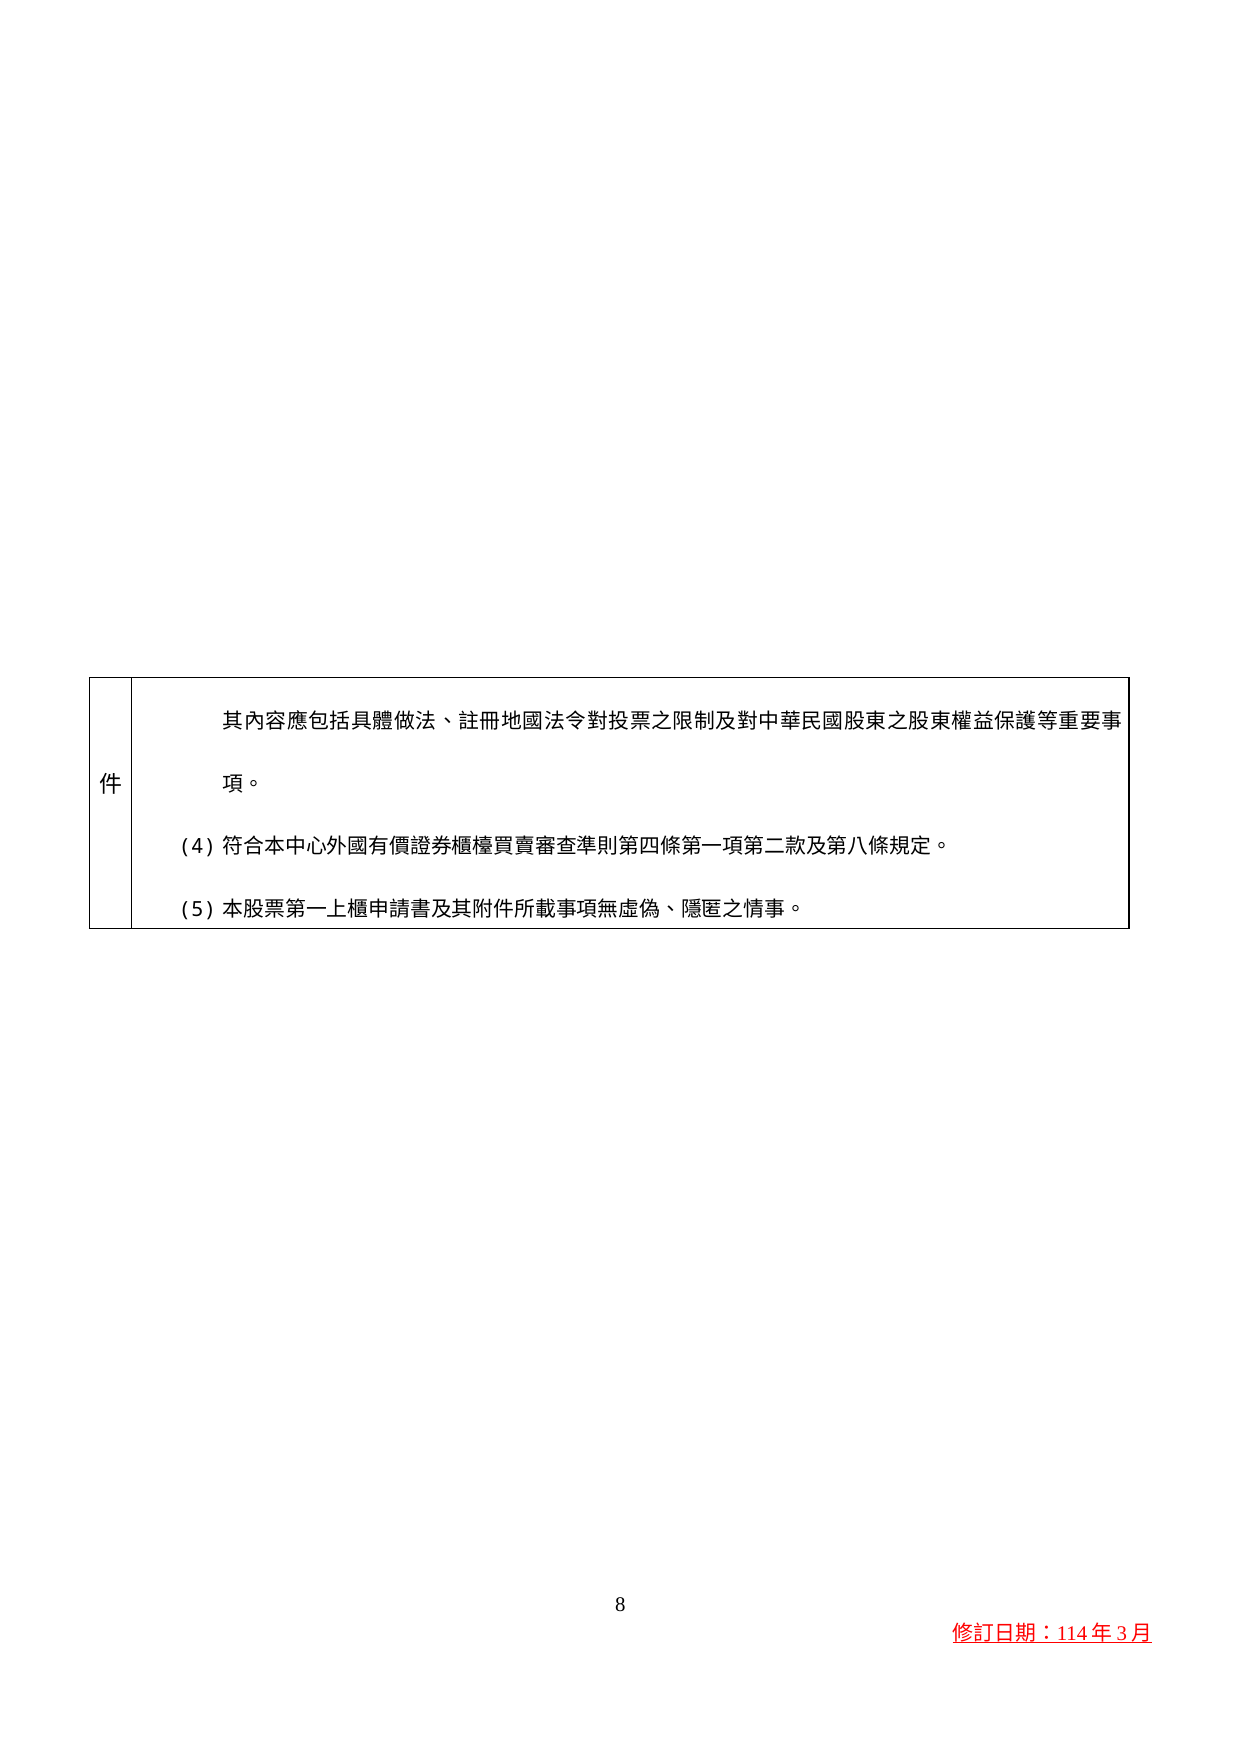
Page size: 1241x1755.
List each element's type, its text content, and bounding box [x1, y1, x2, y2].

table_cell 申請公司經我國外交部駐外單位認證之依註冊地國法律組織登記且有效存在之股份有限責任公司之證明文件影本一份。 申請公司針對下列事項出具之聲明書一份： 未違反「臺灣地區與大陸地區人民關係條例」相關規範。 申請公司並非依大陸地區法令組織登記者。 申請公司及其具有中華民國國籍之董事、經理人及持股超過股份總額百分之十之股東，暨申請公司所控制之營運主體係依中華民國公司法令組織成立，從事大陸地區投資者，係符合「臺灣地區與大陸地區人民關係條例」及「在大陸地區從事投資或技術合作許可辦法」等規定。 申請公司股東屬大陸地區人民來臺投資許可辦法定義之投資人者，其直接或間接持有該公司股份未逾30%，且未具有控制能力。 無其他違反「臺灣地區與大陸地區人民關係條例」相關規範之情事。 在不違反註冊地國法令情況下，第一上櫃後應於中華民國境內召開股東會。 若註冊地國法令規定不得於境外召開股東會者，公司已訂有得採委託投票或通訊投票之相關制度， 其內容應包括具體做法、註冊地國法令對投票之限制及對中華民國股東之股東權益保護等重要事項。 符合本中心外國有價證券櫃檯買賣審查準則第四條第一項第二款及第八條規定。 本股票第一上櫃申請書及其附件所載事項無虛偽、隱匿之情事。 科技事業或文化創意事業檢送經中華民國目的事業主管機關或本中心委託之專業機構出具其係屬科技事業或文化創意事業且具市場性之評估意見影本。 董事會或股東會決議申請股票第一上櫃之議事錄影本一份。 外國發行人股票第一上櫃契約五份。 採無實體發行(含私募有價證券)之登錄證明一份 (但其註冊地國法令另有規定者，則不適用)。 申請公司與推薦證券商簽訂輔導股票上櫃契約影本一份。(第一上市轉第一上櫃者得免提供) 申請公司與主辦推薦證券商簽訂有關其於上櫃掛牌年度及其後三個會計年度內繼續委任主辦推薦證券商協助其遵循我國證券法令、本中心規章暨公告事項及外國發行人股票第一上櫃契約之契約影本一份。 股票上櫃審查表一份。 申請公司最近二年度經會計師查核簽證之財務報告一份；申請日期已逾季度終了後四十五天者，加附申請年度最近一季經會計師核閱之財務報告一份(以中文版本為主並以新臺幣為編製單位；倘為第二季財務報告，則應經會計師查核簽證)、會計師專案審查公司內部控制制度所出具無保留結論之審查報告一份、財務報告內容無虛偽或隱匿之聲明書一份、前述相關之會計師查核或核閱工作底稿、永久檔案、「會計師簽證作業覆核表」及「會計師就申請公司內部控制制度審查覆核表」一份。(第一上市轉第一上櫃案件得免檢送工作底稿，本中心視審查需要另行調閱之) 股權分散表一份；若未符合股權分散標準，申請公司於掛牌前達成股權分散標準之承諾書一份。 依規定委託指定機構集中保管股票之證明書影本或承諾書一份。 兩家以上推薦證券商之推薦書一份(須註明主辦及協辦推薦證券商)及評估報告工作底稿。(第一上市轉第一上櫃案件除外國有價證券櫃檯買賣審查準則第九條第一項評估工作底稿外，得免檢送其餘工作底稿，本中心得視審查需要另行調閱之) 推薦證券商針對下列事項出具之聲明書一份： 符合本中心外國有價證券櫃檯買賣審查準則第八條之規定。 評估報告及所提供之資料無虛偽隱匿或遺漏外國發行人重要財務業務資訊之情事。 訴訟及非訴訟代理人之基本資料一份，及該代理人係「在我國境內有住所或居所之自然人」之證明文件影本一份。 申請公司與訴訟及非訴訟代理人之授權文件影本一份。(授權內容至少應有「申請公司以該代理人為證券交易法在我國境內之負責人」) 申請公司承諾書一份。承諾遵守本中心外國有價證券櫃檯買賣審查準則第四條第一項第十三款規定之事項；承諾於上櫃掛牌後，若本中心「外國發行人註冊地股東權益保護事項檢查表」所訂之股東權益保護重要事項有修正時，應於不牴觸註冊地國法令之情形下，於最近一次股東會提案修訂公司章程，且修正公司章程所訂「股東權益保護之重要事項」時，需於提董事會決議十日前先向本中心申報其公司章程修正草案及律師評估意見；承諾於所屬國辦理增資時，應以書面通知本中心。 推薦證券商填製之「外國審查準則第九條第一項各款情事審查表」、「投資控股公司申請條件審查表」、評估報告工作分配表、撰寫評估報告人員名單與相關懲處紀錄一份。 申請日最近一年內申請公司之負責人、董事及持股超過股份總額百分之十之股東業已參加證券法規研習課程之證明文件影本一份(含董事進修公司治理相關課程三小時之證明文件)。(第一上市轉第一上櫃者得免提供) 申請日最近一年內推薦證券商輔導人員進修公司治理相關課程三小時及承銷相關專業訓練課程六小時（可含括前揭公司治理課程）之證明文件影本一份。 股務代理契約影本一份；專業股務代理機構經臺灣集中保管結算所股份有限公司出具符合規定之證明文件一份。 公開說明書稿本(含推薦證券商評估報告)十二份；本次檢送之各期財務報告及公開說明書電子檔上傳至本中心指定之網際網路資訊申報系統之證明文件一份。 董事、持股超過股份總額百分之十之股東及提出股份供推薦證券商認購之股東如與他人訂有股份附買回條件之協議者，在申請日仍屬有效之協議等相關資料。 申請公司與推薦證券商共同訂定股票承銷價格之依據及方式之說明書一份。(第一上市轉第一上櫃且未辦理公開銷售者不適用) 律師填製之「外國發行人註冊地股東權益保護事項檢查表」、「法律事項檢查表」、其工作底稿及律師與申請公司所出具「其彼此間並無前開檢查表之填表注意事項一所列情事」之聲明書一份。(第一上市轉第一上櫃案件得免檢送工作底稿，本中心視審查需要另行調閱之) 會計師出具最近三年內部控制制度建議書一份(無則免附)。 申請公司之公司治理評鑑自評報告一份。 董事戶籍及通訊聯絡方式之資料一份。 設置中文網站之證明文件一份。 推薦證券商、簽證會計師及律師填製之上櫃標準題各一份。 送件前六個月申報之「上櫃輔導檢查表」及至少二個月份之詳式「財務業務重大事件檢查表」(未登錄興櫃者適用) (第一上市轉第一上櫃者不適用)。 申請公司、推薦證券商、律師及會計師所出具之誠信聲明書各一份。 股票面額非屬新臺幣10元者，主辦推薦證券商於上櫃前預計辦理之宣導計畫。 截至次季止之財務預測資訊一份。 申請公司出具之公司財務報告編製能力說明評估表暨會計師對公司財務報告編製能力之說明及建議各一份。 申請公司購買董事責任保險之相關證明文件一份。 本中心審查外國有價證券櫃檯買賣作業程序附件十「審查報告」內之「申請公司及中介機構補充書件」(補充書件四及七除外)。 經董事會決議設置公司治理主管之議事錄一份。 其他必要之證明文件或資料。 [132, 678, 1128, 928]
table_cell 件 [90, 678, 131, 928]
